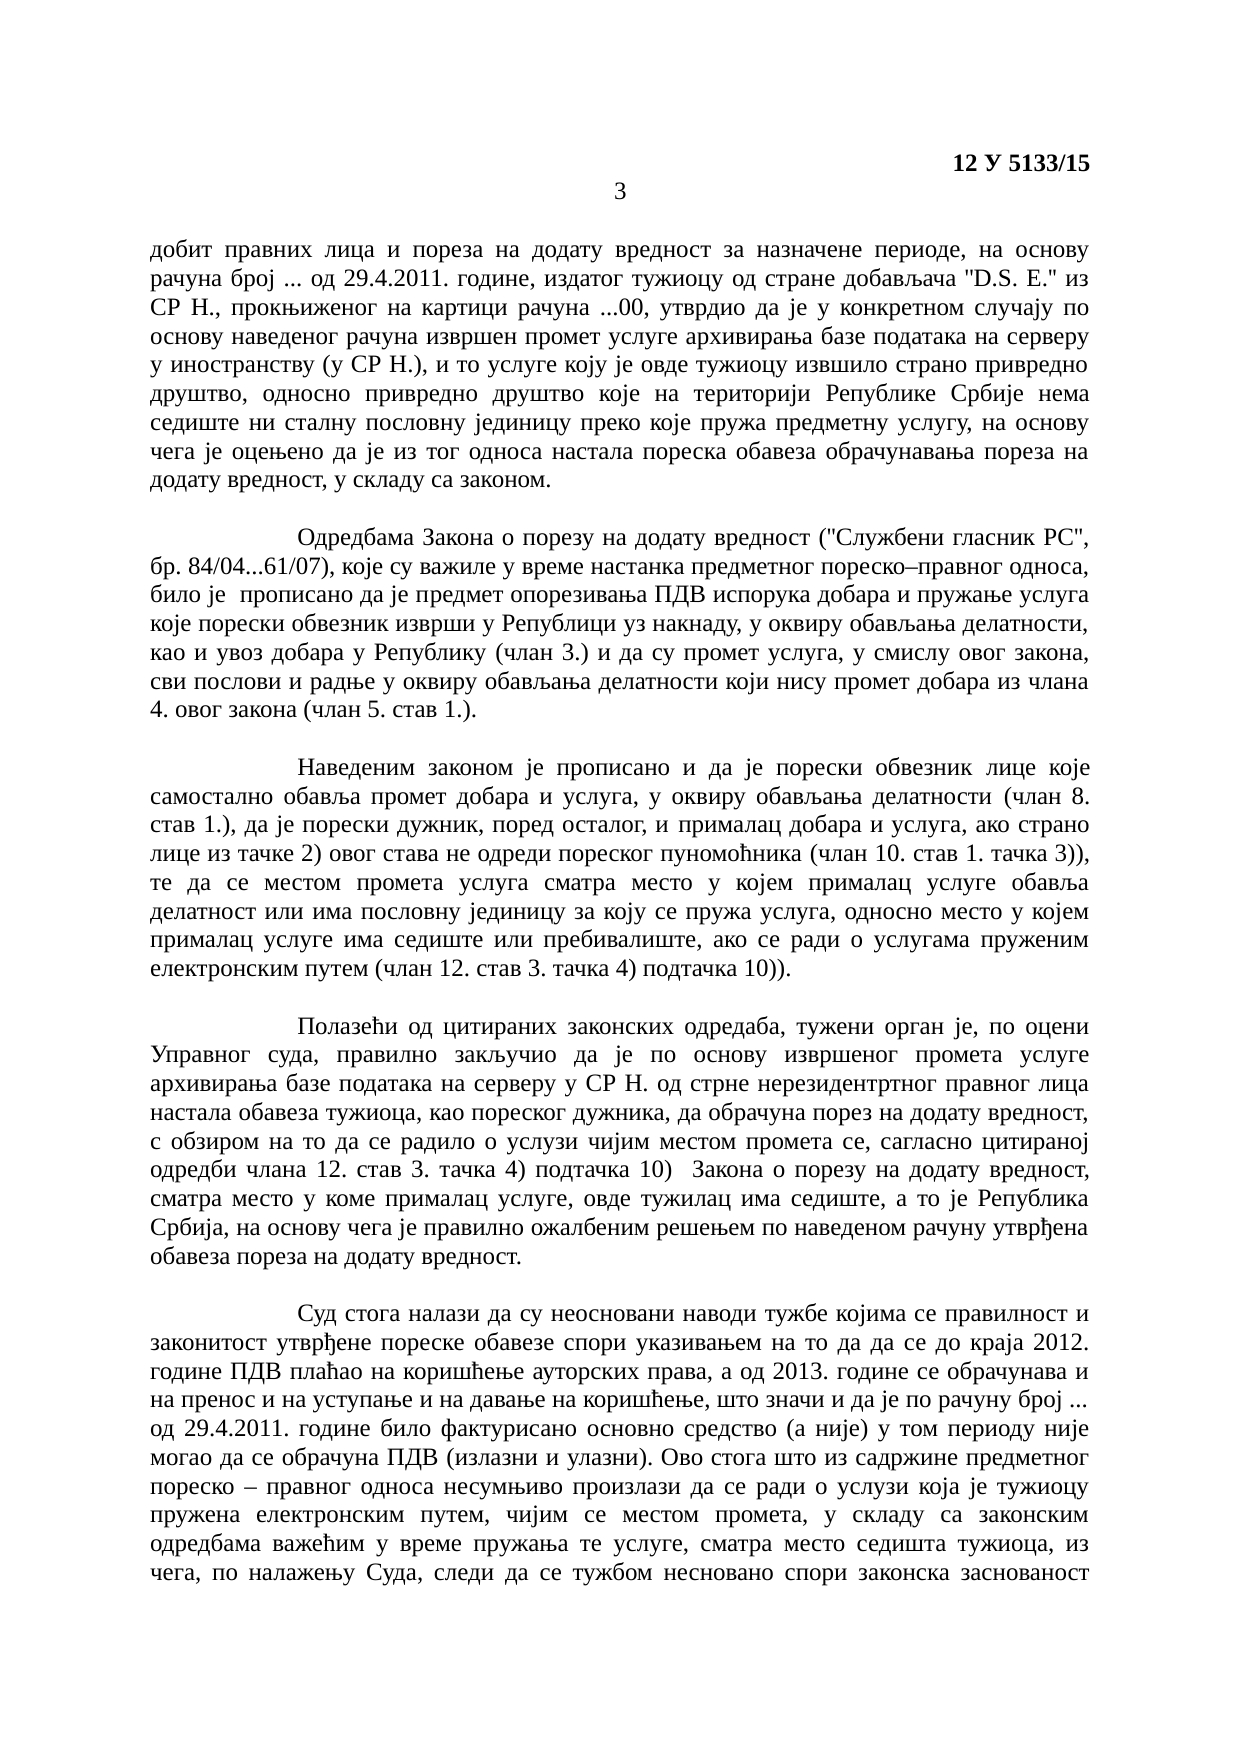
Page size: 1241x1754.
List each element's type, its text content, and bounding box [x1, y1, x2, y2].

text Наведеним законом је прописано и да је порески обвезник лице које самостално обавља промет добара и услуга, у оквиру обављања делатности (члан 8. став 1.), да је порески дужник, поред осталог, и прималац добара и услуга, ако страно лице из тачке 2) овог става не одреди пореског пуномоћника (члан 10. став 1. тачка 3)), те да се местом промета услуга сматра место у којем прималац услуге обавља делатност или има пословну јединицу за коју се пружа услуга, односно место у којем прималац услуге има седиште или пребивалиште, ако се ради о услугама пруженим електронским путем (члан 12. став 3. тачка 4) подтачка 10)). [150, 752, 1090, 982]
text Полазећи од цитираних законских одредаба, тужени орган је, по оцени Управног суда, правилно закључио да је по основу извршеног промета услуге архивирања базе података на серверу у СР Н. од стрне нерезидентртног правног лица настала обавеза тужиоца, као пореског дужника, да обрачуна порез на додату вредност, с обзиром на то да се радило о услузи чијим местом промета се, сагласно цитираној одредби члана 12. став 3. тачка 4) подтачка 10) Закона о порезу на додату вредност, сматра место у коме прималац услуге, овде тужилац има седиште, а то је Република Србија, на основу чега је правилно ожалбеним решењем по наведеном рачуну утврђена обавеза пореза на додату вредност. [150, 1011, 1090, 1269]
text Суд стога налази да су неосновани наводи тужбе којима се правилност и законитост утврђене пореске обавезе спори указивањем на то да да се до краја 2012. године ПДВ плаћао на коришћење ауторских права, а од 2013. године се обрачунава и на пренос и на уступање и на давање на коришћење, што значи и да је по рачуну број ... од 29.4.2011. године било фактурисано основно средство (а није) у том периоду није могао да се обрачуна ПДВ (излазни и улазни). Ово стога што из садржине предметног пореско – правног односа несумњиво произлази да се ради о услузи која је тужиоцу пружена електронским путем, чијим се местом промета, у складу са законским одредбама важећим у време пружања те услуге, сматра место седишта тужиоца, из чега, по налажењу Суда, следи да се тужбом несновано спори законска заснованост [150, 1298, 1090, 1586]
text добит правних лица и пореза на додату вредност за назначене периоде, на основу рачуна број ... од 29.4.2011. године, издатог тужиоцу од стране добављача ''D.S. E.'' из СР Н., прокњиженог на картици рачуна ...00, утврдио да је у конкретном случају по основу наведеног рачуна извршен промет услуге архивирања базе података на серверу у иностранству (у СР Н.), и то услуге коју је овде тужиоцу извшило страно привредно друштво, односно привредно друштво које на територији Републике Србије нема седиште ни сталну пословну јединицу преко које пружа предметну услугу, на основу чега је оцењено да је из тог односа настала пореска обавеза обрачунавања пореза на додату вредност, у складу са законом. [150, 234, 1090, 493]
text Одредбама Закона о порезу на додату вредност (''Службени гласник РС'', бр. 84/04...61/07), које су важиле у време настанка предметног пореско–правног односа, било је прописано да је предмет опорезивања ПДВ испорука добара и пружање услуга које порески обвезник изврши у Републици уз накнаду, у оквиру обављања делатности, као и увоз добара у Републику (члан 3.) и да су промет услуга, у смислу овог закона, сви послови и радње у оквиру обављања делатности који нису промет добара из члана 4. овог закона (члан 5. став 1.). [150, 522, 1090, 723]
